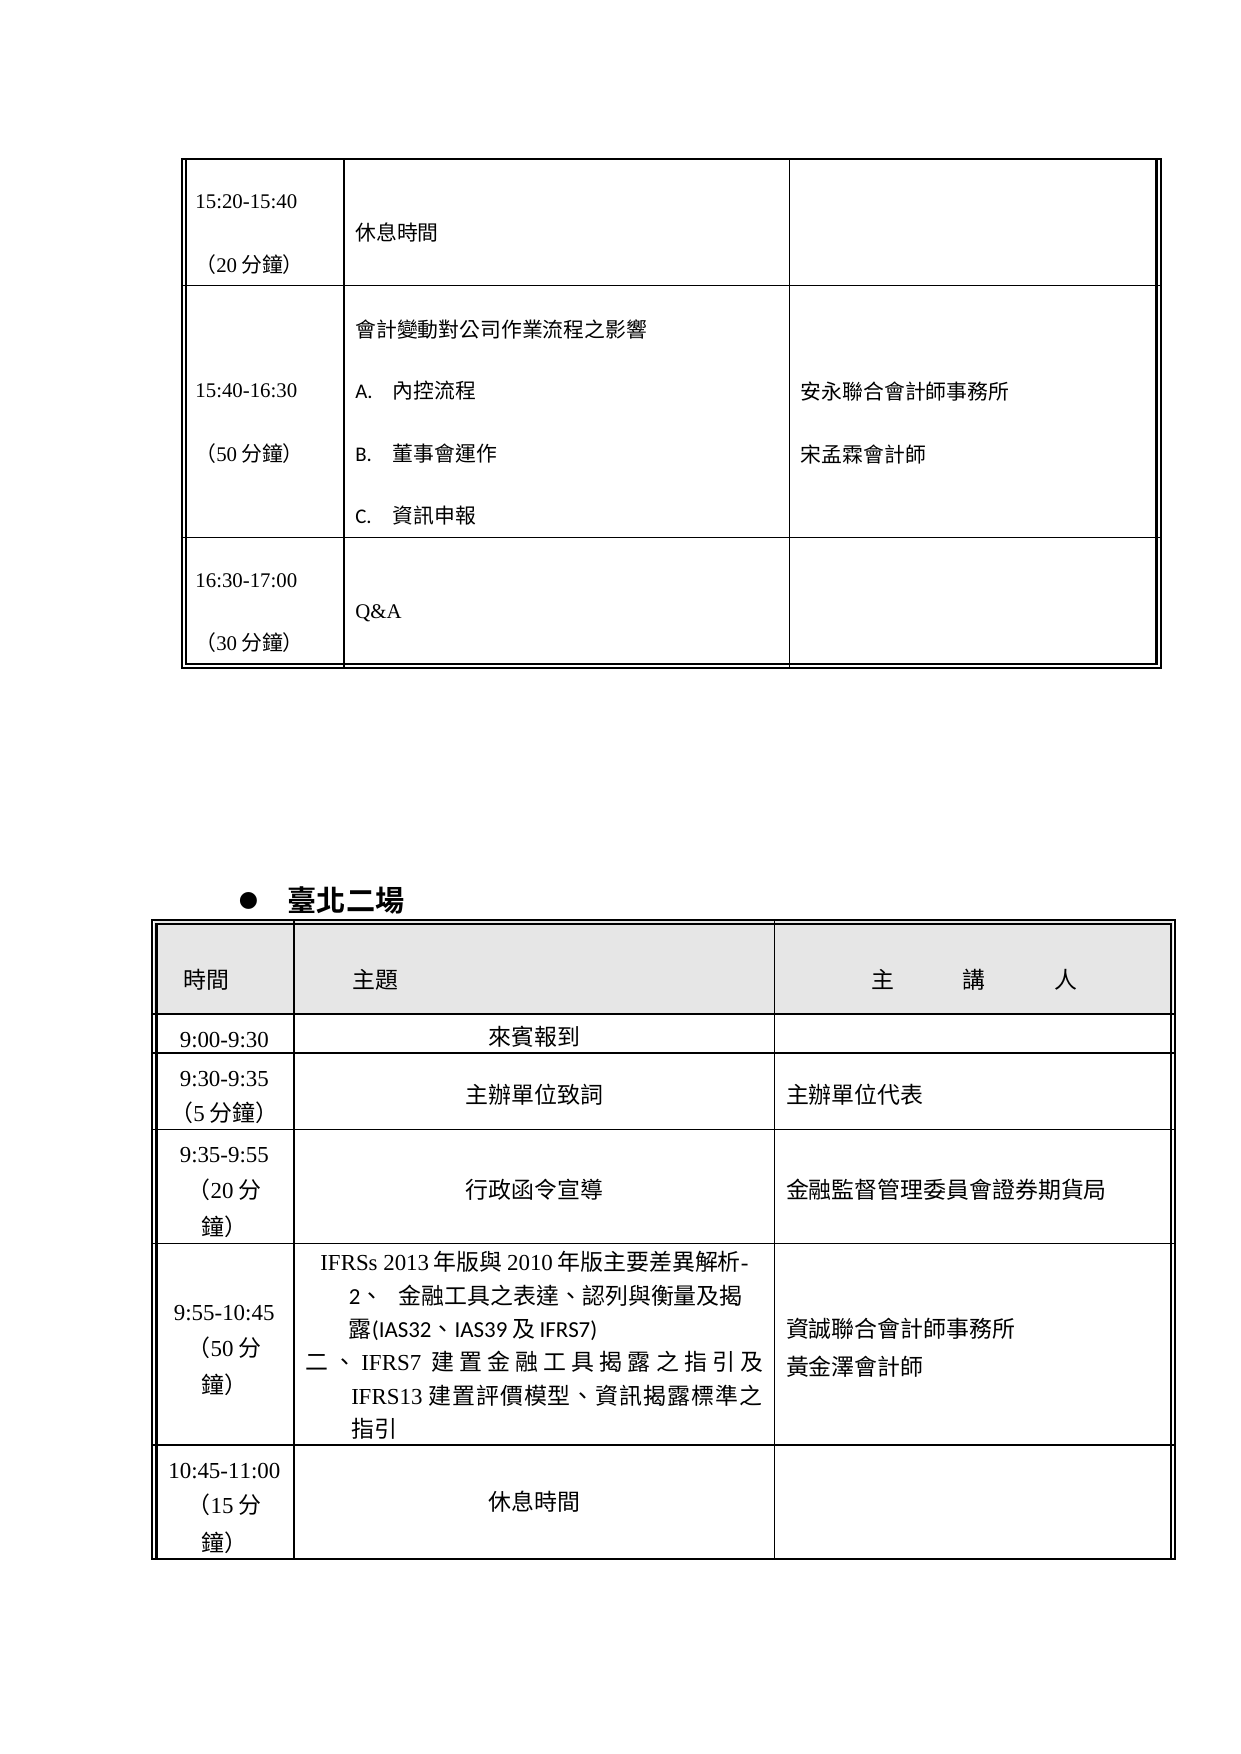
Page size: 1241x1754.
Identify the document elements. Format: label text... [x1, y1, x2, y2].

table_cell 安永聯合會計師事務所 宋孟霖會計師 [790, 286, 1155, 536]
table_cell 來賓報到 [295, 1015, 774, 1052]
table_cell 9:00-9:30 [158, 1015, 293, 1052]
table_cell [790, 538, 1155, 663]
table_cell [790, 160, 1155, 285]
table_cell [775, 1015, 1170, 1052]
table_header 主 講 人 [775, 925, 1170, 1013]
table_cell [775, 1446, 1170, 1558]
table_cell 資誠聯合會計師事務所 黃金澤會計師 [775, 1244, 1170, 1444]
table_cell 16:30-17:00 （30分鐘） [187, 538, 343, 663]
table_cell 休息時間 [345, 160, 789, 285]
table_cell 金融監督管理委員會證券期貨局 [775, 1130, 1170, 1243]
table_cell 15:20-15:40 （20分鐘） [187, 160, 343, 285]
table_cell IFRSs 2013年版與2010年版主要差異解析- 金融工具之表達、認列與衡量及揭露(IAS32、IAS39及IFRS7) 二、IFRS7建置金融工具揭露之指引及IFRS13建置評價模型、資訊揭露標準之指引 [295, 1244, 774, 1444]
table_cell 主辦單位代表 [775, 1054, 1170, 1128]
table_cell 休息時間 [295, 1446, 774, 1558]
table_cell 會計變動對公司作業流程之影響 內控流程 董事會運作 資訊申報 [345, 286, 789, 536]
table_cell 9:35-9:55 （20分鐘） [158, 1130, 293, 1243]
table_cell 行政函令宣導 [295, 1130, 774, 1243]
table_cell Q&A [345, 538, 789, 663]
table_header 時間 [158, 925, 293, 1013]
table_cell 15:40-16:30 （50分鐘） [187, 286, 343, 536]
table_cell 9:55-10:45 （50分鐘） [158, 1244, 293, 1444]
table_cell 10:45-11:00 （15分鐘） [158, 1446, 293, 1558]
table_header 主題 [295, 925, 774, 1013]
table_cell 主辦單位致詞 [295, 1054, 774, 1128]
list 臺北二場 [237, 857, 1053, 919]
table_cell 9:30-9:35 （5分鐘） [158, 1054, 293, 1128]
